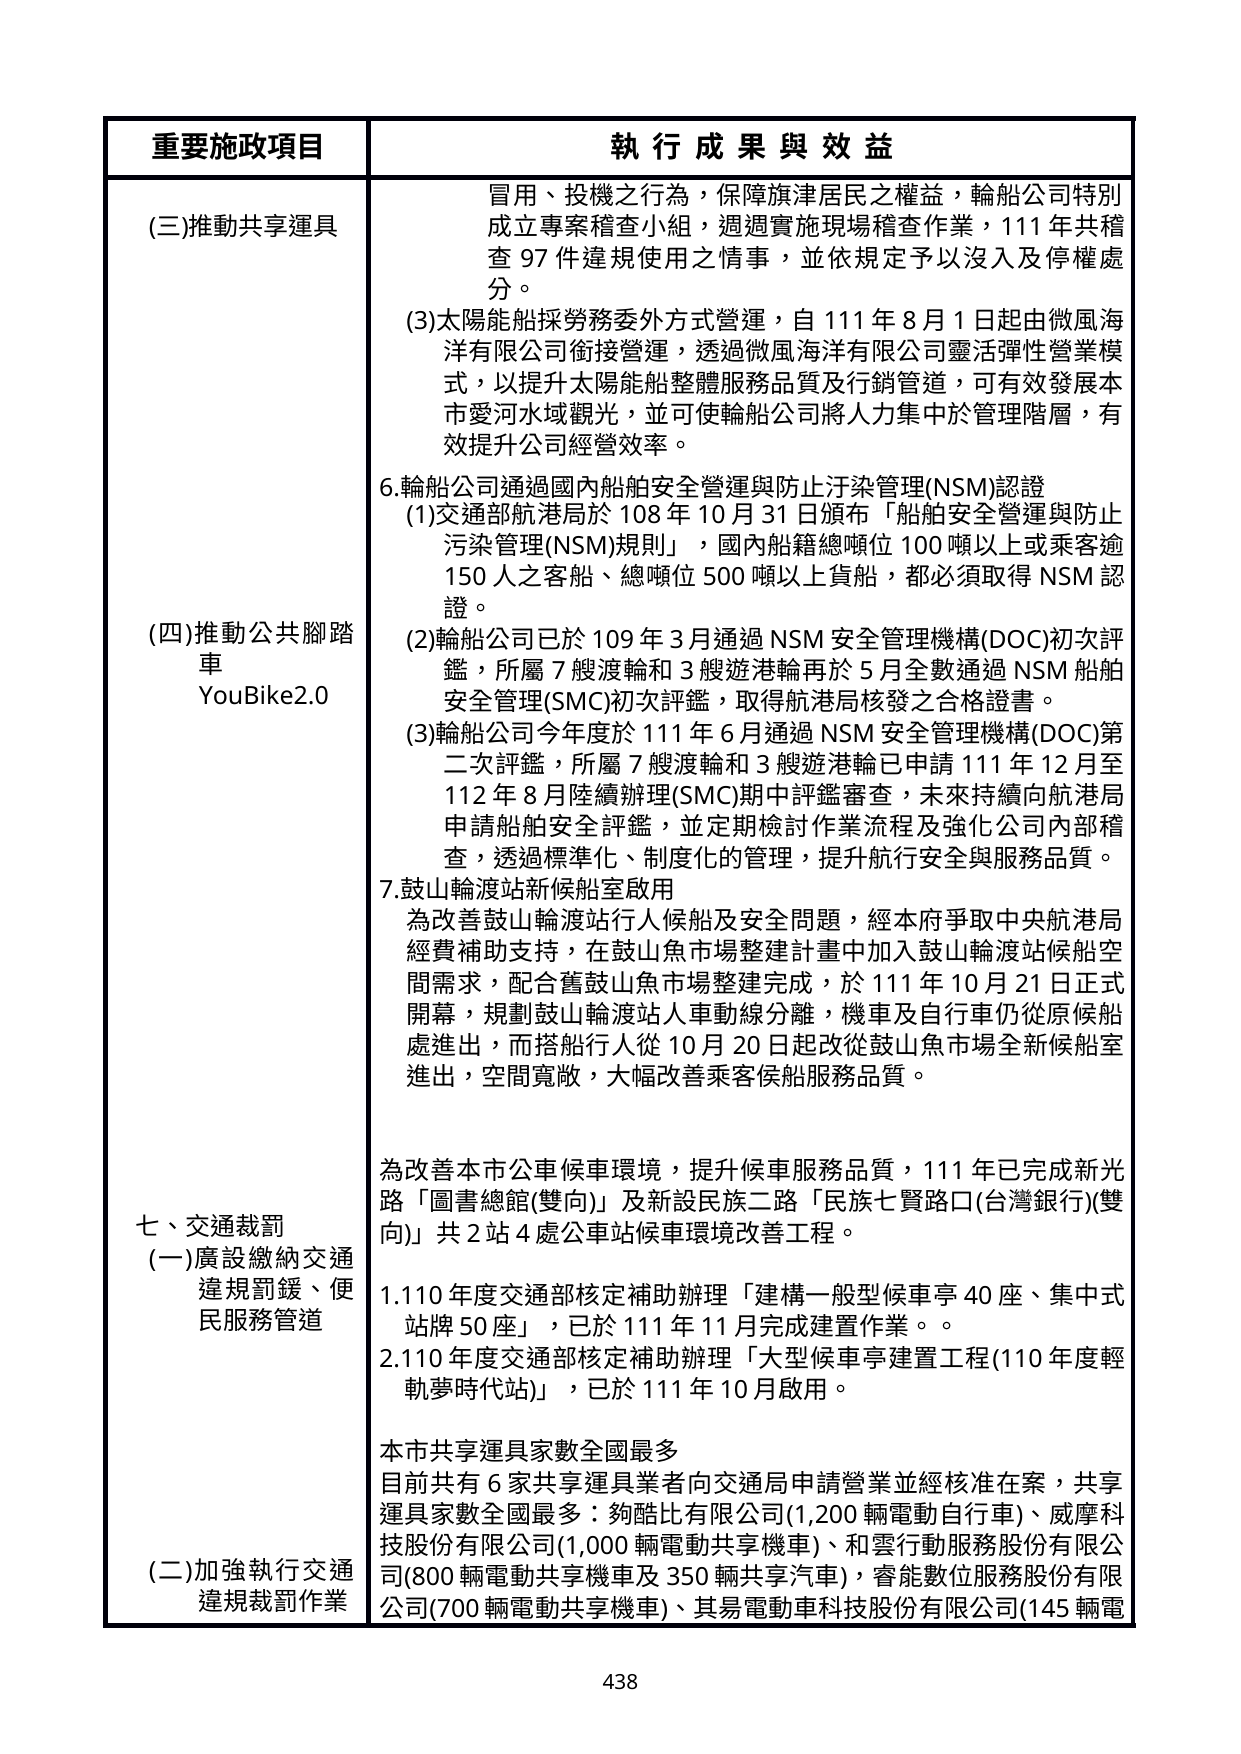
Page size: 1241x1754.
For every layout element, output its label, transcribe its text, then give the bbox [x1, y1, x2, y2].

table_header 重要施政項目 [108, 121, 366, 175]
table_cell (三)推動共享運具 (四)推動公共腳踏車YouBike2.0 七、交通裁罰 (一)廣設繳納交通違規罰鍰、便民服務管道 (二)加強執行交通違規裁罰作業 [108, 180, 366, 1623]
table_header 執 行 成 果 與 效 益 [371, 121, 1131, 175]
table_cell 冒用、投機之行為，保障旗津居民之權益，輪船公司特別成立專案稽查小組，週週實施現場稽查作業，111年共稽查97件違規使用之情事，並依規定予以沒入及停權處分。 (3)太陽能船採勞務委外方式營運，自111年8月1日起由微風海洋有限公司銜接營運，透過微風海洋有限公司靈活彈性營業模式，以提升太陽能船整體服務品質及行銷管道，可有效發展本市愛河水域觀光，並可使輪船公司將人力集中於管理階層，有效提升公司經營效率。 6.輪船公司通過國內船舶安全營運與防止汙染管理(NSM)認證 (1)交通部航港局於108年10月31日頒布「船舶安全營運與防止污染管理(NSM)規則」，國內船籍總噸位100噸以上或乘客逾150人之客船、總噸位500噸以上貨船，都必須取得NSM認證。 (2)輪船公司已於109年3月通過NSM安全管理機構(DOC)初次評鑑，所屬7艘渡輪和3艘遊港輪再於5月全數通過NSM船舶安全管理(SMC)初次評鑑，取得航港局核發之合格證書。 (3)輪船公司今年度於111年6月通過NSM安全管理機構(DOC)第二次評鑑，所屬7艘渡輪和3艘遊港輪已申請111年12月至112年8月陸續辦理(SMC)期中評鑑審查，未來持續向航港局申請船舶安全評鑑，並定期檢討作業流程及強化公司內部稽查，透過標準化、制度化的管理，提升航行安全與服務品質。 7.鼓山輪渡站新候船室啟用 為改善鼓山輪渡站行人候船及安全問題，經本府爭取中央航港局經費補助支持，在鼓山魚市場整建計畫中加入鼓山輪渡站候船空間需求，配合舊鼓山魚市場整建完成，於111年10月21日正式開幕，規劃鼓山輪渡站人車動線分離，機車及自行車仍從原候船處進出，而搭船行人從10月20日起改從鼓山魚市場全新候船室進出，空間寬敞，大幅改善乘客侯船服務品質。 為改善本市公車候車環境，提升候車服務品質，111年已完成新光路「圖書總館(雙向)」及新設民族二路「民族七賢路口(台灣銀行)(雙向)」共2站4處公車站候車環境改善工程。 1.110年度交通部核定補助辦理「建構一般型候車亭40座、集中式站牌50座」，已於111年11月完成建置作業。。 2.110年度交通部核定補助辦理「大型候車亭建置工程(110年度輕軌夢時代站)」，已於111年10月啟用。 本市共享運具家數全國最多 目前共有6家共享運具業者向交通局申請營業並經核准在案，共享運具家數全國最多：夠酷比有限公司(1,200輛電動自行車)、威摩科技股份有限公司(1,000輛電動共享機車)、和雲行動服務股份有限公司(800輛電動共享機車及350輛共享汽車)，睿能數位服務股份有限公司(700輛電動共享機車)、其昜電動車科技股份有限公司(145輛電 [371, 180, 1131, 1623]
